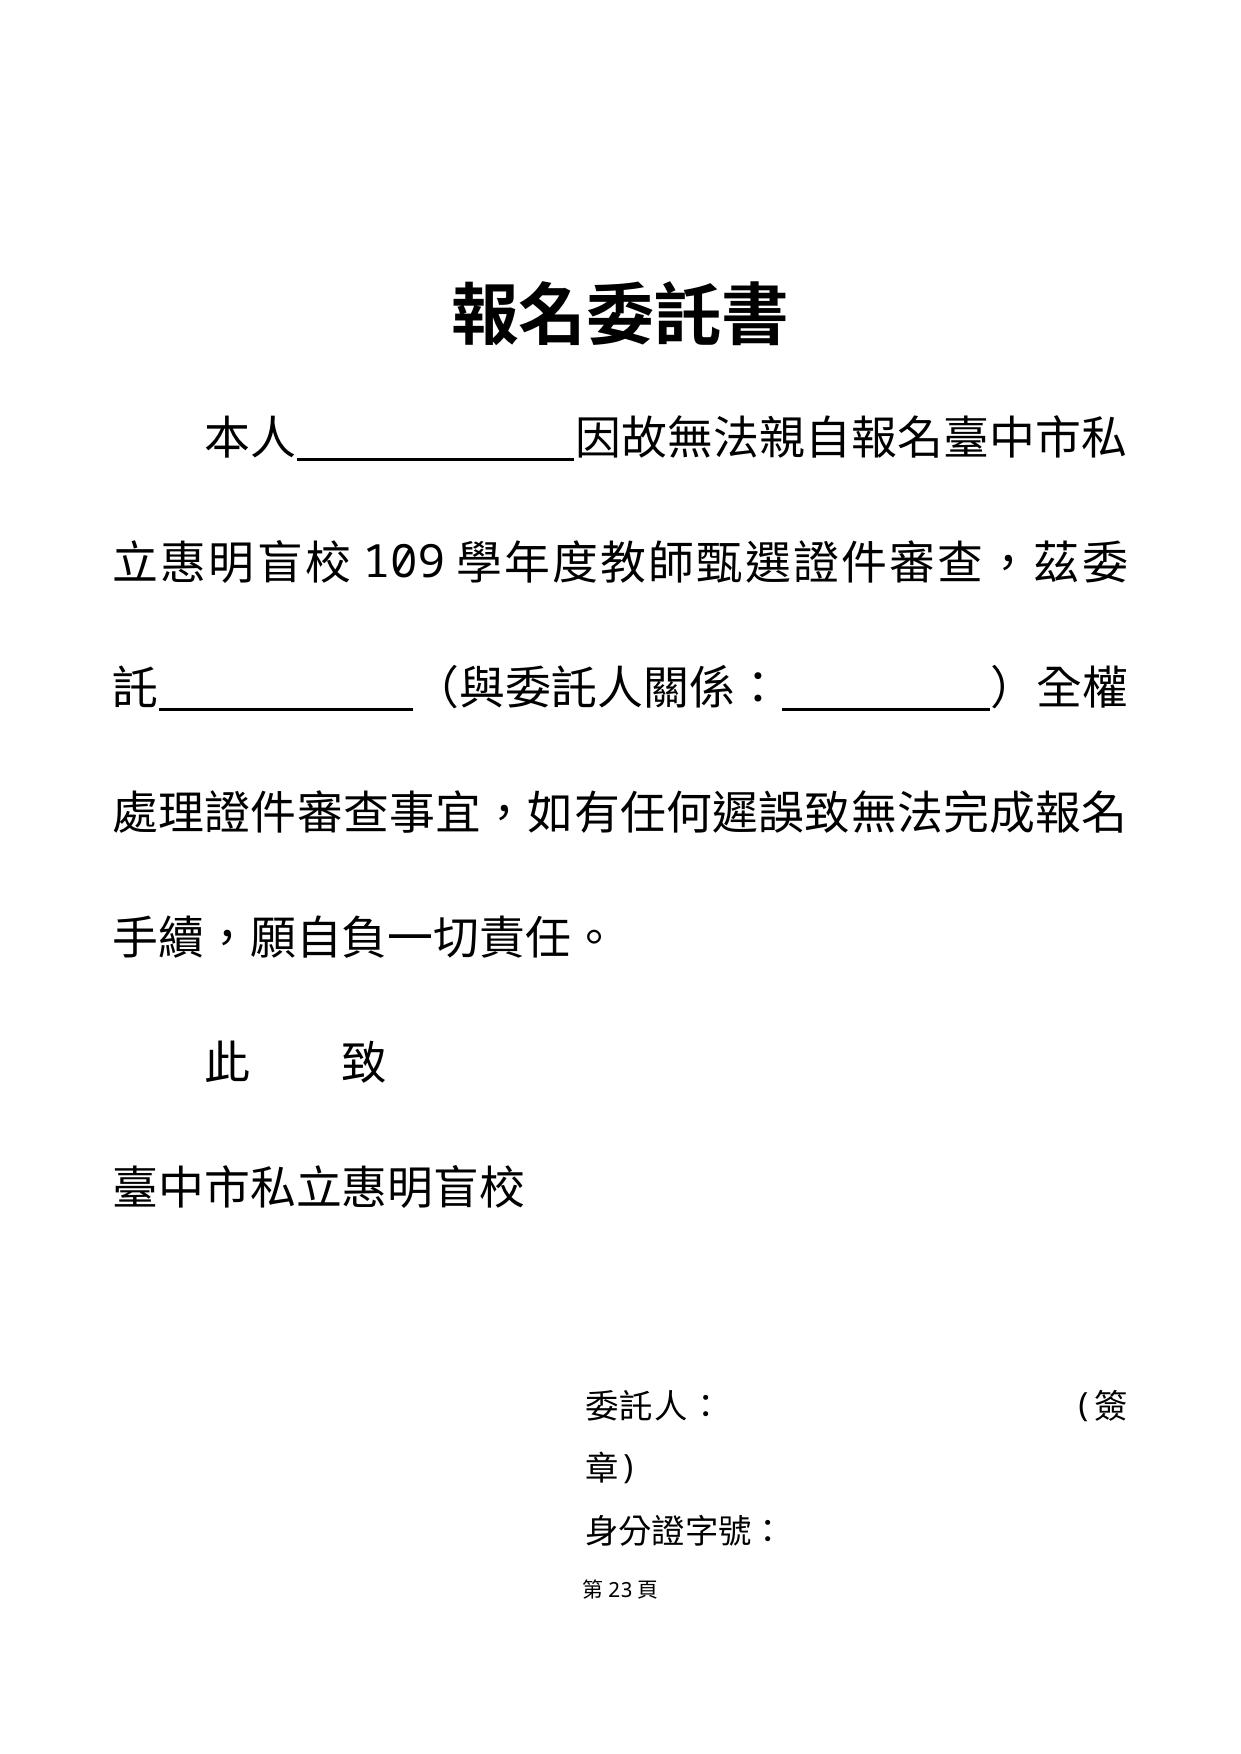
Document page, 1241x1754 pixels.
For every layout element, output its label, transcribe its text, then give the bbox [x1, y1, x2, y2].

text 臺中市私立惠明盲校 [112, 1112, 1128, 1237]
text 委託人： (簽章) [585, 1362, 1128, 1487]
text 本人 因故無法親自報名臺中市私立惠明盲校109學年度教師甄選證件審查，茲委託 （與委託人關係： ）全權處理證件審查事宜，如有任何遲誤致無法完成報名手續，願自負一切責任。 [112, 362, 1128, 987]
text 身分證字號： [585, 1487, 1128, 1549]
text 報名委託書 [112, 237, 1128, 362]
text 此 致 [112, 987, 1128, 1112]
